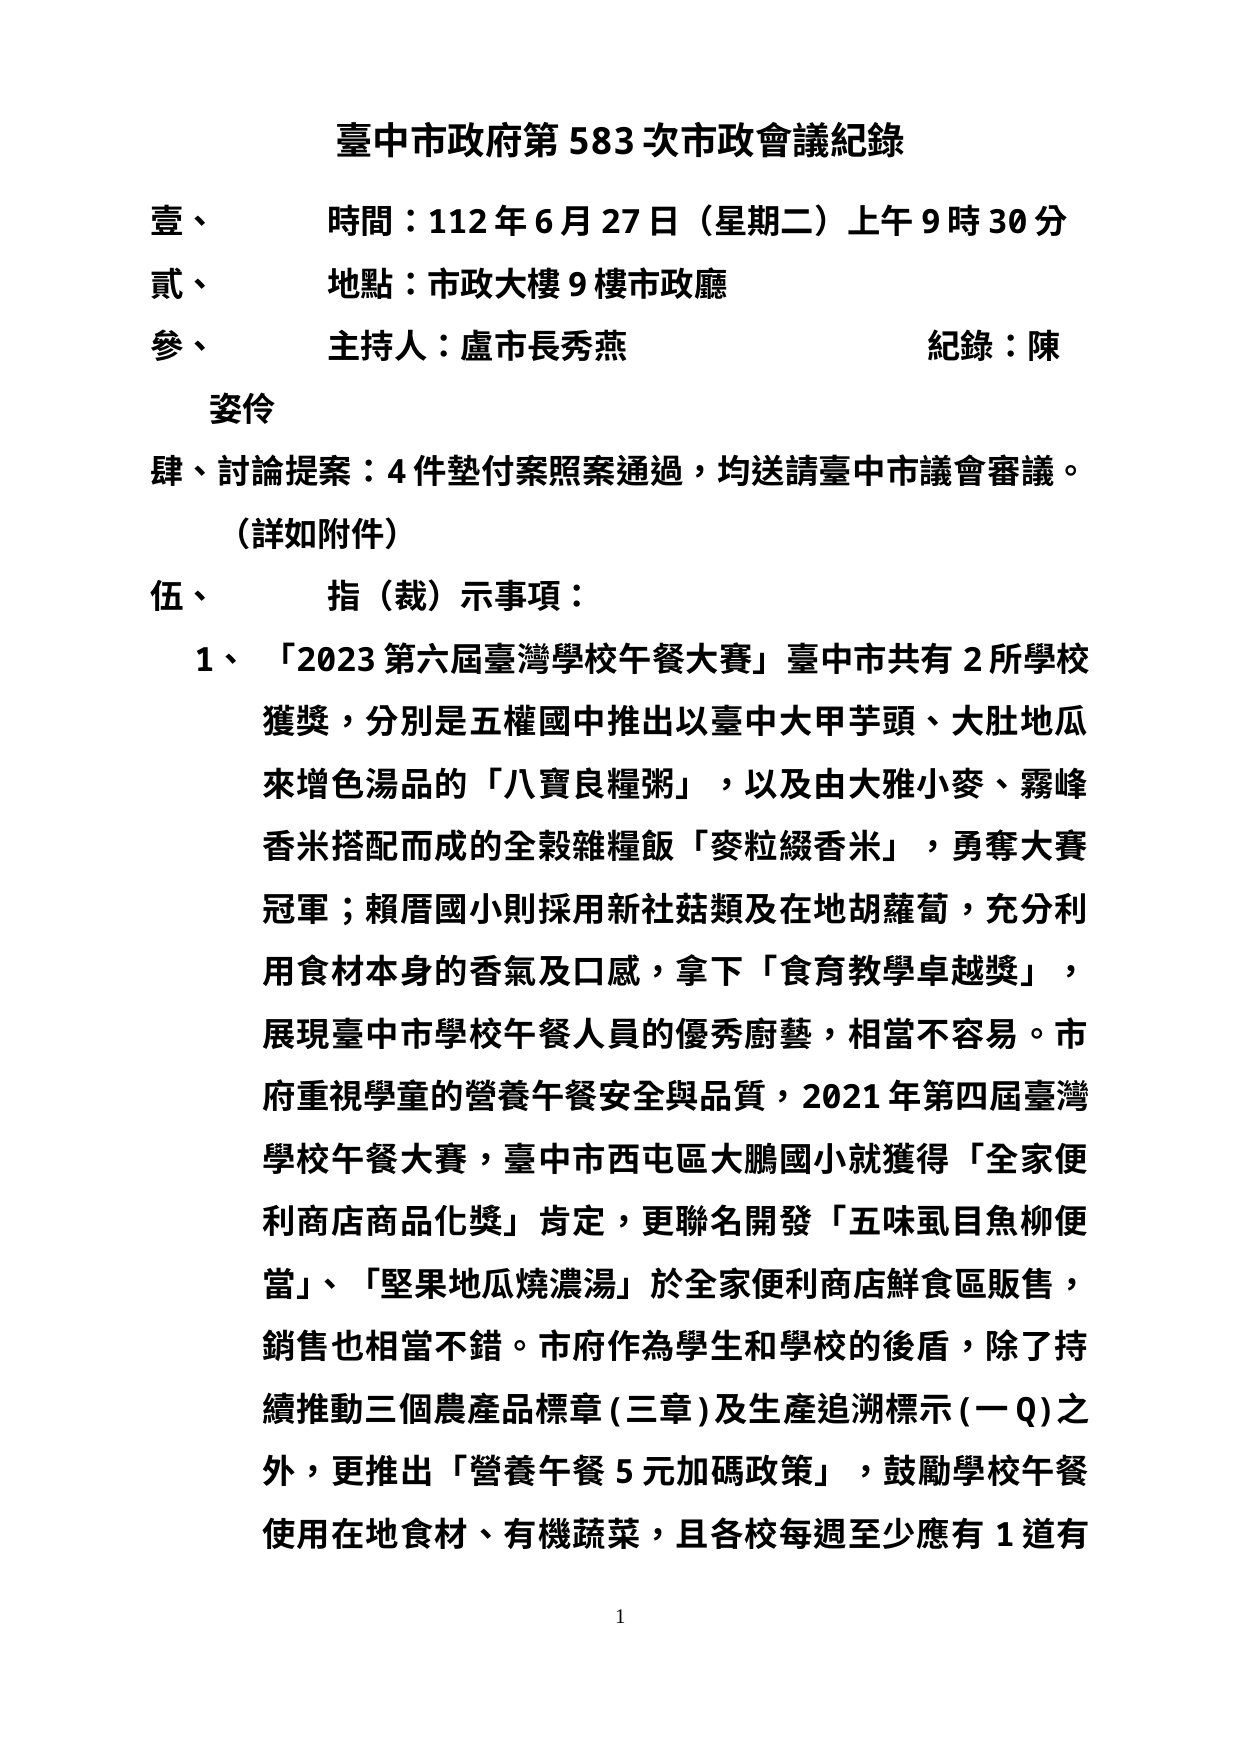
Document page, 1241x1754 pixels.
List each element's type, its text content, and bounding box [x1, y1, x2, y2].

text 臺中市政府第583次市政會議紀錄 [150, 96, 1090, 159]
list 指（裁）示事項： [150, 552, 1090, 615]
list 「2023第六屆臺灣學校午餐大賽」臺中市共有2所學校獲獎，分別是五權國中推出以臺中大甲芋頭、大肚地瓜來增色湯品的「八寶良糧粥」，以及由大雅小麥、霧峰香米搭配而成的全榖雜糧飯「麥粒綴香米」，勇奪大賽冠軍；賴厝國小則採用新社菇類及在地胡蘿蔔，充分利用食材本身的香氣及口感，拿下「食育教學卓越獎」，展現臺中市學校午餐人員的優秀廚藝，相當不容易。市府重視學童的營養午餐安全與品質，2021年第四屆臺灣學校午餐大賽，臺中市西屯區大鵬國小就獲得「全家便利商店商品化獎」肯定，更聯名開發「五味虱目魚柳便當｣、「堅果地瓜燒濃湯」於全家便利商店鮮食區販售，銷售也相當不錯。市府作為學生和學校的後盾，除了持續推動三個農產品標章(三章)及生產追溯標示(一Q)之外，更推出「營養午餐5元加碼政策」，鼓勵學校午餐使用在地食材、有機蔬菜，且各校每週至少應有1道有 [194, 615, 1090, 1552]
list 主持人：盧市長秀燕 紀錄：陳姿伶 [150, 302, 1090, 427]
list 地點：市政大樓9樓市政廳 [150, 240, 1090, 302]
list 時間：112年6月27日（星期二）上午9時30分 [150, 177, 1090, 240]
list 討論提案：4件墊付案照案通過，均送請臺中市議會審議。（詳如附件） [150, 427, 1090, 552]
